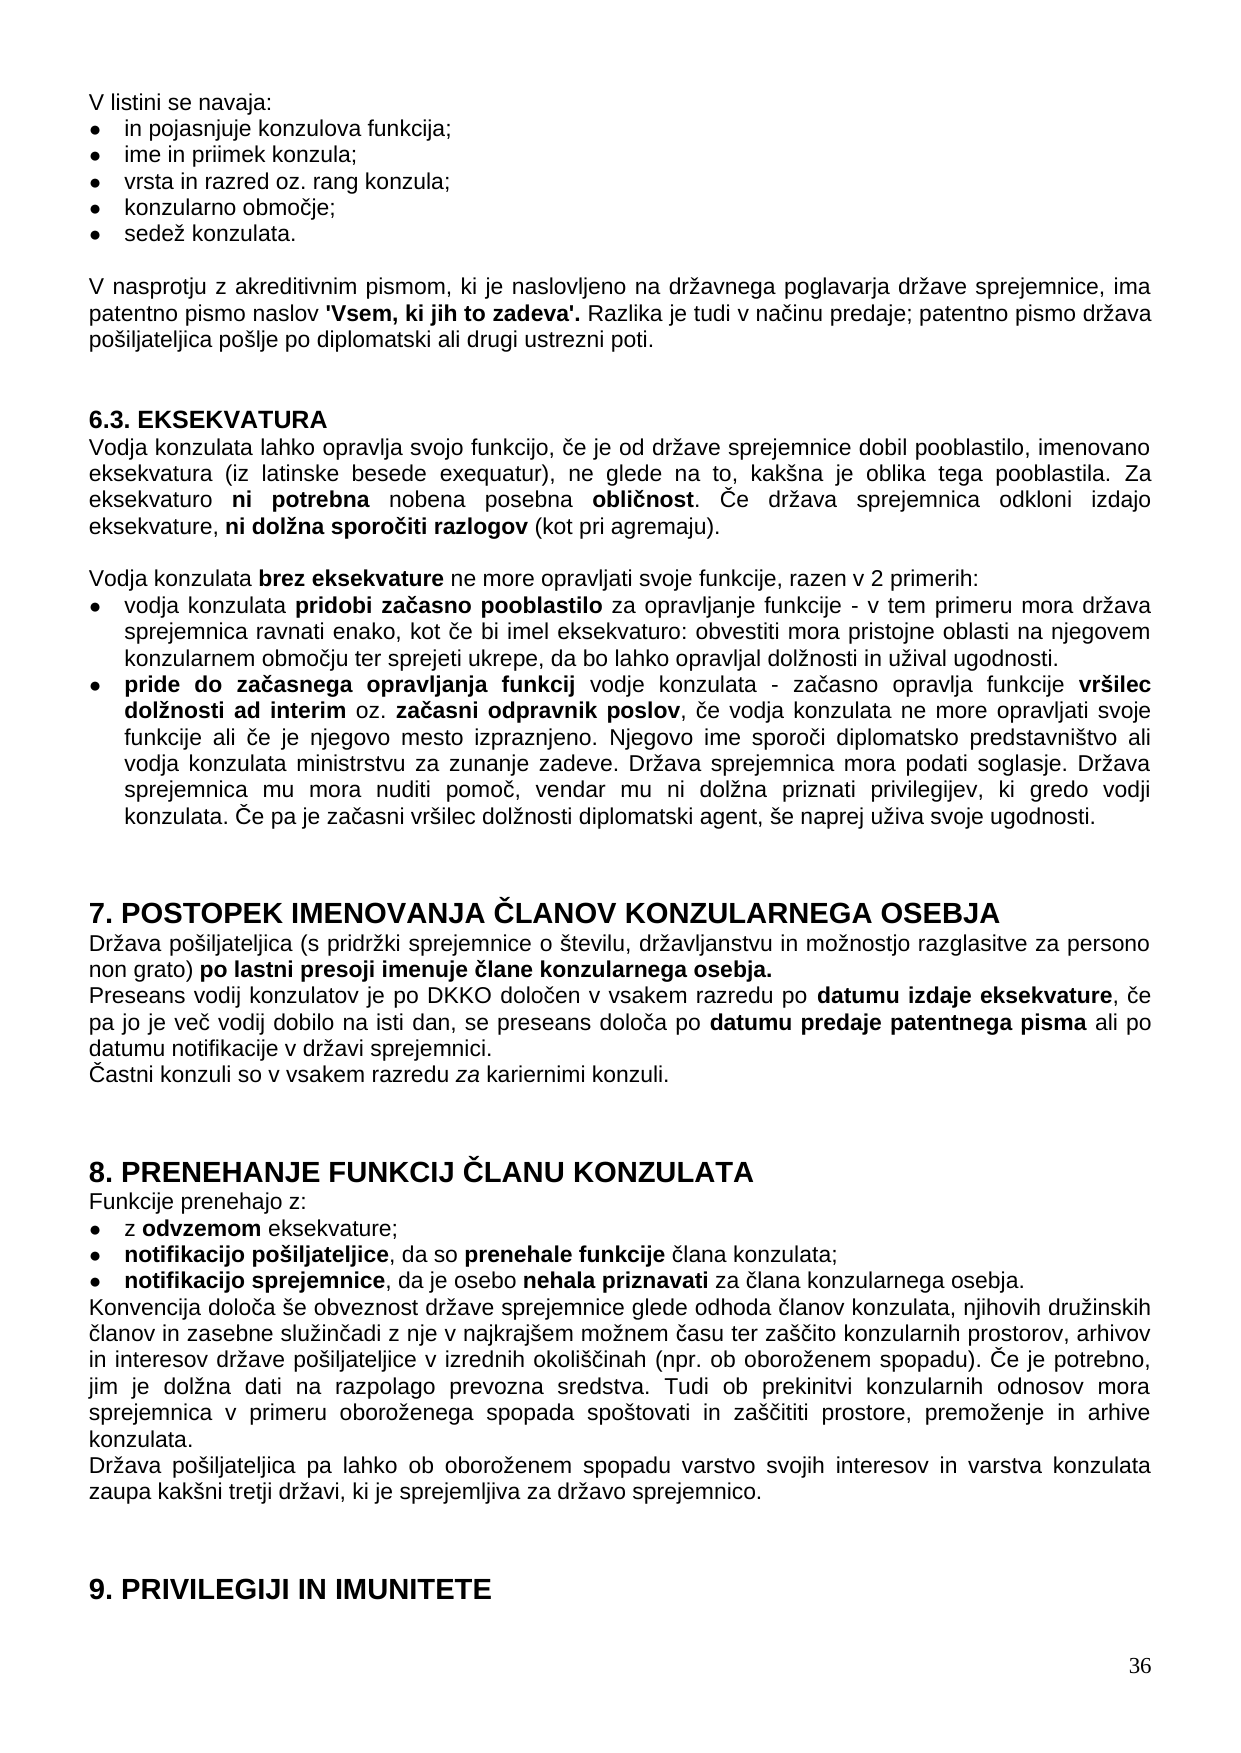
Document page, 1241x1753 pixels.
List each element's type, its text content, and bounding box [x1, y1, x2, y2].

list vrsta in razred oz. rang konzula; [89, 168, 1152, 194]
text V listini se navaja: [89, 89, 1152, 115]
text Preseans vodij konzulatov je po DKKO določen v vsakem razredu po datumu izdaje eksekvature, če pa jo je več vodij dobilo na isti dan, se preseans določa po datumu predaje patentnega pisma ali po datumu notifikacije v državi sprejemnici. [89, 982, 1152, 1061]
list notifikacijo sprejemnice, da je osebo nehala priznavati za člana konzularnega osebja. [89, 1267, 1152, 1294]
text Država pošiljateljica pa lahko ob oboroženem spopadu varstvo svojih interesov in varstva konzulata zaupa kakšni tretji državi, ki je sprejemljiva za državo sprejemnico. [89, 1452, 1152, 1504]
text Častni konzuli so v vsakem razredu za kariernimi konzuli. [89, 1061, 1152, 1088]
text 7. POSTOPEK IMENOVANJA ČLANOV KONZULARNEGA OSEBJA [89, 896, 1152, 929]
text 6.3. EKSEKVATURA [89, 405, 1152, 434]
list vodja konzulata pridobi začasno pooblastilo za opravljanje funkcije - v tem primeru mora država sprejemnica ravnati enako, kot če bi imel eksekvaturo: obvestiti mora pristojne oblasti na njegovem konzularnem območju ter sprejeti ukrepe, da bo lahko opravljal dolžnosti in užival ugodnosti. [89, 592, 1152, 671]
list konzularno območje; [89, 194, 1152, 220]
text V nasprotju z akreditivnim pismom, ki je naslovljeno na državnega poglavarja države sprejemnice, ima patentno pismo naslov 'Vsem, ki jih to zadeva'. Razlika je tudi v načinu predaje; patentno pismo država pošiljateljica pošlje po diplomatski ali drugi ustrezni poti. [89, 273, 1152, 352]
list in pojasnjuje konzulova funkcija; [89, 115, 1152, 141]
list sedež konzulata. [89, 220, 1152, 247]
list pride do začasnega opravljanja funkcij vodje konzulata - začasno opravlja funkcije vršilec dolžnosti ad interim oz. začasni odpravnik poslov, če vodja konzulata ne more opravljati svoje funkcije ali če je njegovo mesto izpraznjeno. Njegovo ime sporoči diplomatsko predstavništvo ali vodja konzulata ministrstvu za zunanje zadeve. Država sprejemnica mora podati soglasje. Država sprejemnica mu mora nuditi pomoč, vendar mu ni dolžna priznati privilegijev, ki gredo vodji konzulata. Če pa je začasni vršilec dolžnosti diplomatski agent, še naprej uživa svoje ugodnosti. [89, 671, 1152, 829]
text 9. PRIVILEGIJI IN IMUNITETE [89, 1572, 1152, 1605]
text Vodja konzulata lahko opravlja svojo funkcijo, če je od države sprejemnice dobil pooblastilo, imenovano eksekvatura (iz latinske besede exequatur), ne glede na to, kakšna je oblika tega pooblastila. Za eksekvaturo ni potrebna nobena posebna obličnost. Če država sprejemnica odkloni izdajo eksekvature, ni dolžna sporočiti razlogov (kot pri agremaju). [89, 434, 1152, 539]
text Konvencija določa še obveznost države sprejemnice glede odhoda članov konzulata, njihovih družinskih članov in zasebne služinčadi z nje v najkrajšem možnem času ter zaščito konzularnih prostorov, arhivov in interesov države pošiljateljice v izrednih okoliščinah (npr. ob oboroženem spopadu). Če je potrebno, jim je dolžna dati na razpolago prevozna sredstva. Tudi ob prekinitvi konzularnih odnosov mora sprejemnica v primeru oboroženega spopada spoštovati in zaščititi prostore, premoženje in arhive konzulata. [89, 1294, 1152, 1452]
text 8. PRENEHANJE FUNKCIJ ČLANU KONZULATA [89, 1155, 1152, 1188]
text Vodja konzulata brez eksekvature ne more opravljati svoje funkcije, razen v 2 primerih: [89, 565, 1152, 592]
list ime in priimek konzula; [89, 141, 1152, 168]
text Funkcije prenehajo z: [89, 1188, 1152, 1215]
list z odvzemom eksekvature; [89, 1215, 1152, 1241]
text Država pošiljateljica (s pridržki sprejemnice o številu, državljanstvu in možnostjo razglasitve za persono non grato) po lastni presoji imenuje člane konzularnega osebja. [89, 929, 1152, 982]
list notifikacijo pošiljateljice, da so prenehale funkcije člana konzulata; [89, 1241, 1152, 1267]
